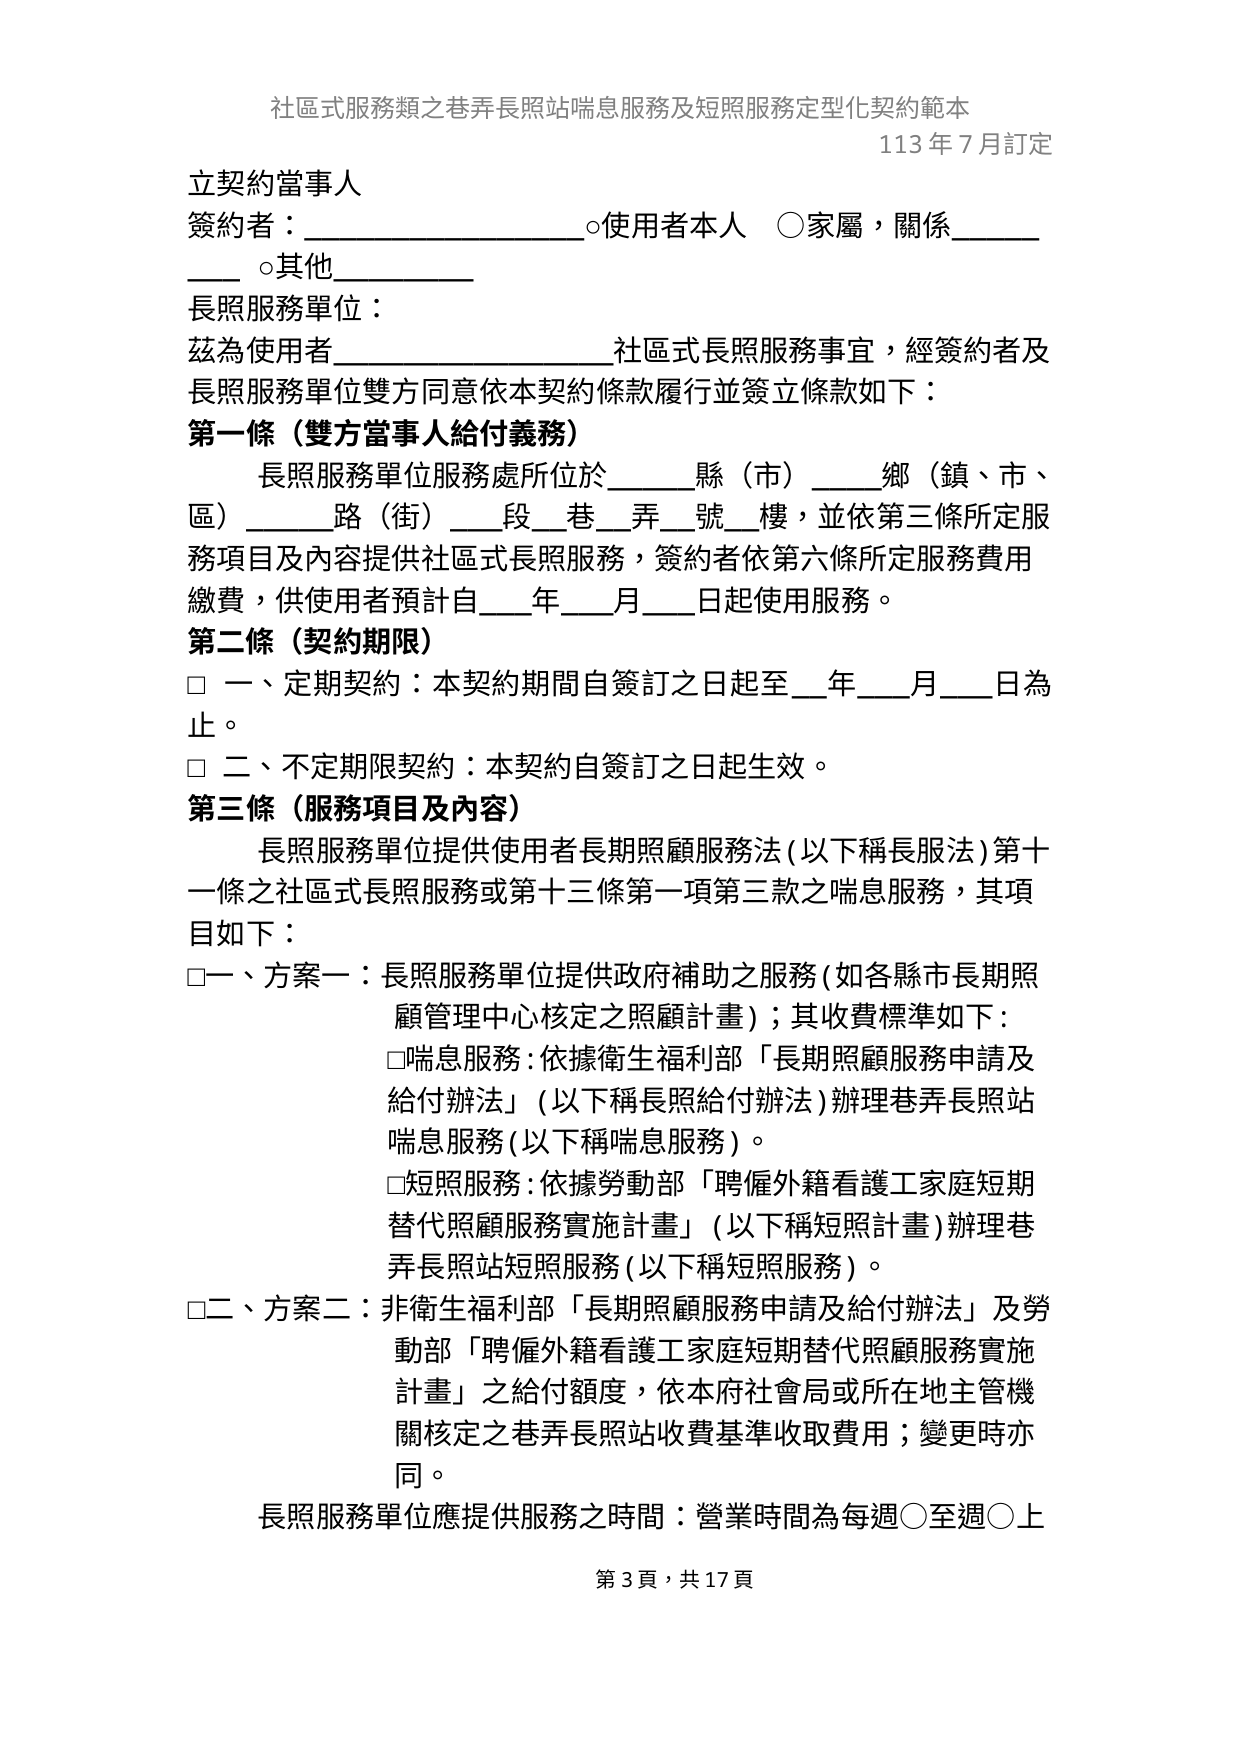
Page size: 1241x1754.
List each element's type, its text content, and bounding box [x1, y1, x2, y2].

text 長照服務單位服務處所位於_____縣（市）____鄉（鎮、市、區）_____路（街）___段__巷__弄__號__樓，並依第三條所定服務項目及內容提供社區式長照服務，簽約者依第六條所定服務費用繳費，供使用者預計自___年___月___日起使用服務。 [187, 453, 1053, 619]
text 茲為使用者________________社區式長照服務事宜，經簽約者及長照服務單位雙方同意依本契約條款履行並簽立條款如下： [187, 328, 1053, 411]
text 簽約者：________________○使用者本人 ○家屬，關係________ ○其他________ [187, 203, 1053, 286]
text □一、方案一：長照服務單位提供政府補助之服務(如各縣市長期照顧管理中心核定之照顧計畫)；其收費標準如下: [187, 953, 1053, 1036]
text □ 二、不定期限契約：本契約自簽訂之日起生效。 [187, 744, 1053, 786]
text 第二條（契約期限） [187, 619, 1053, 661]
text □二、方案二：非衛生福利部「長期照顧服務申請及給付辦法」及勞動部「聘僱外籍看護工家庭短期替代照顧服務實施計畫」之給付額度，依本府社會局或所在地主管機關核定之巷弄長照站收費基準收取費用；變更時亦同。 [188, 1286, 1053, 1494]
text □短照服務:依據勞動部「聘僱外籍看護工家庭短期替代照顧服務實施計畫」(以下稱短照計畫)辦理巷弄長照站短照服務(以下稱短照服務)。 [387, 1161, 1053, 1286]
text 長照服務單位： [187, 286, 1053, 328]
text 長照服務單位提供使用者長期照顧服務法(以下稱長服法)第十一條之社區式長照服務或第十三條第一項第三款之喘息服務，其項目如下： [187, 828, 1053, 953]
text □喘息服務:依據衛生福利部「長期照顧服務申請及給付辦法」(以下稱長照給付辦法)辦理巷弄長照站喘息服務(以下稱喘息服務)。 [387, 1036, 1053, 1161]
text 立契約當事人 [187, 161, 1053, 203]
text 長照服務單位應提供服務之時間：營業時間為每週○至週○上 [187, 1494, 1053, 1536]
text 第三條（服務項目及內容） [187, 786, 1053, 828]
text 第一條（雙方當事人給付義務） [187, 411, 1053, 453]
text □ 一、定期契約：本契約期間自簽訂之日起至__年___月___日為止。 [187, 661, 1053, 744]
